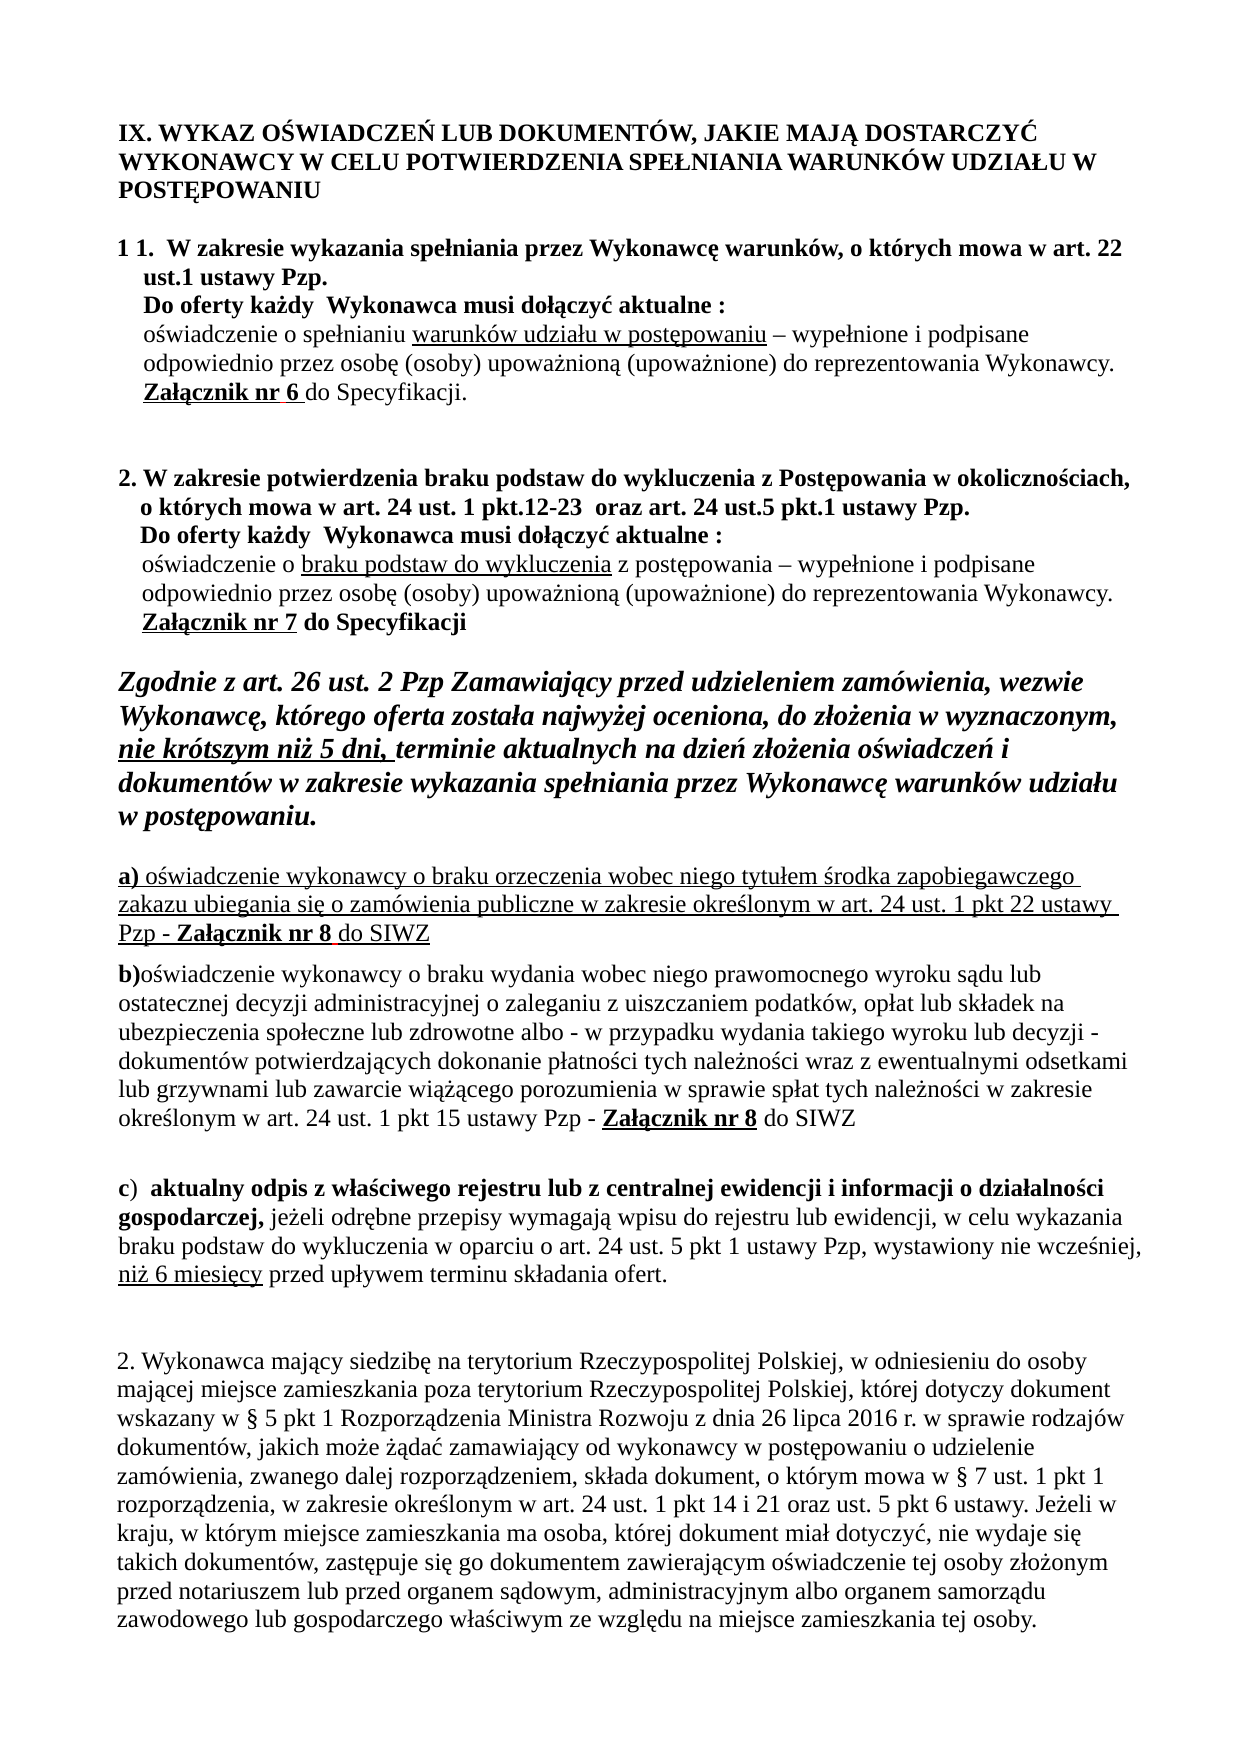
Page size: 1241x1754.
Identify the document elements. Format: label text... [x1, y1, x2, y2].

text 1 1. W zakresie wykazania spełniania przez Wykonawcę warunków, o których mowa w art. 22 ust.1 ustawy Pzp. Do oferty każdy Wykonawca musi dołączyć aktualne : oświadczenie o spełnianiu warunków udziału w postępowaniu – wypełnione i podpisane odpowiednio przez osobę (osoby) upoważnioną (upoważnione) do reprezentowania Wykonawcy. Załącznik nr 6 do Specyfikacji. [117, 233, 1146, 406]
text 2. W zakresie potwierdzenia braku podstaw do wykluczenia z Postępowania w okolicznościach, o których mowa w art. 24 ust. 1 pkt.12-23 oraz art. 24 ust.5 pkt.1 ustawy Pzp. Do oferty każdy Wykonawca musi dołączyć aktualne : [118, 463, 1146, 549]
text c) aktualny odpis z właściwego rejestru lub z centralnej ewidencji i informacji o działalności gospodarczej, jeżeli odrębne przepisy wymagają wpisu do rejestru lub ewidencji, w celu wykazania braku podstaw do wykluczenia w oparciu o art. 24 ust. 5 pkt 1 ustawy Pzp, wystawiony nie wcześniej, niż 6 miesięcy przed upływem terminu składania ofert. [118, 1173, 1146, 1288]
text IX. WYKAZ OŚWIADCZEŃ LUB DOKUMENTÓW, JAKIE MAJĄ DOSTARCZYĆ WYKONAWCY W CELU POTWIERDZENIA SPEŁNIANIA WARUNKÓW UDZIAŁU W POSTĘPOWANIU [118, 118, 1146, 204]
text b)oświadczenie wykonawcy o braku wydania wobec niego prawomocnego wyroku sądu lub ostatecznej decyzji administracyjnej o zaleganiu z uiszczaniem podatków, opłat lub składek na ubezpieczenia społeczne lub zdrowotne albo - w przypadku wydania takiego wyroku lub decyzji - dokumentów potwierdzających dokonanie płatności tych należności wraz z ewentualnymi odsetkami lub grzywnami lub zawarcie wiążącego porozumienia w sprawie spłat tych należności w zakresie określonym w art. 24 ust. 1 pkt 15 ustawy Pzp - Załącznik nr 8 do SIWZ [118, 959, 1146, 1132]
text Zgodnie z art. 26 ust. 2 Pzp Zamawiający przed udzieleniem zamówienia, wezwie [118, 664, 1146, 698]
text odpowiednio przez osobę (osoby) upoważnioną (upoważnione) do reprezentowania Wykonawcy. [142, 578, 1146, 607]
list 2. Wykonawca mający siedzibę na terytorium Rzeczypospolitej Polskiej, w odniesieniu do osoby mającej miejsce zamieszkania poza terytorium Rzeczypospolitej Polskiej, której dotyczy dokument wskazany w § 5 pkt 1 Rozporządzenia Ministra Rozwoju z dnia 26 lipca 2016 r. w sprawie rodzajów dokumentów, jakich może żądać zamawiający od wykonawcy w postępowaniu o udzielenie zamówienia, zwanego dalej rozporządzeniem, składa dokument, o którym mowa w § 7 ust. 1 pkt 1 rozporządzenia, w zakresie określonym w art. 24 ust. 1 pkt 14 i 21 oraz ust. 5 pkt 6 ustawy. Jeżeli w kraju, w którym miejsce zamieszkania ma osoba, której dokument miał dotyczyć, nie wydaje się takich dokumentów, zastępuje się go dokumentem zawierającym oświadczenie tej osoby złożonym przed notariuszem lub przed organem sądowym, administracyjnym albo organem samorządu zawodowego lub gospodarczego właściwym ze względu na miejsce zamieszkania tej osoby. [117, 1346, 1146, 1633]
text oświadczenie o braku podstaw do wykluczenia z postępowania – wypełnione i podpisane [142, 549, 1146, 578]
text Załącznik nr 7 do Specyfikacji [142, 607, 1146, 636]
text a) oświadczenie wykonawcy o braku orzeczenia wobec niego tytułem środka zapobiegawczego zakazu ubiegania się o zamówienia publiczne w zakresie określonym w art. 24 ust. 1 pkt 22 ustawy Pzp - Załącznik nr 8 do SIWZ [118, 861, 1146, 947]
text Wykonawcę, którego oferta została najwyżej oceniona, do złożenia w wyznaczonym, nie krótszym niż 5 dni, terminie aktualnych na dzień złożenia oświadczeń i dokumentów w zakresie wykazania spełniania przez Wykonawcę warunków udziału w postępowaniu. [118, 698, 1146, 832]
